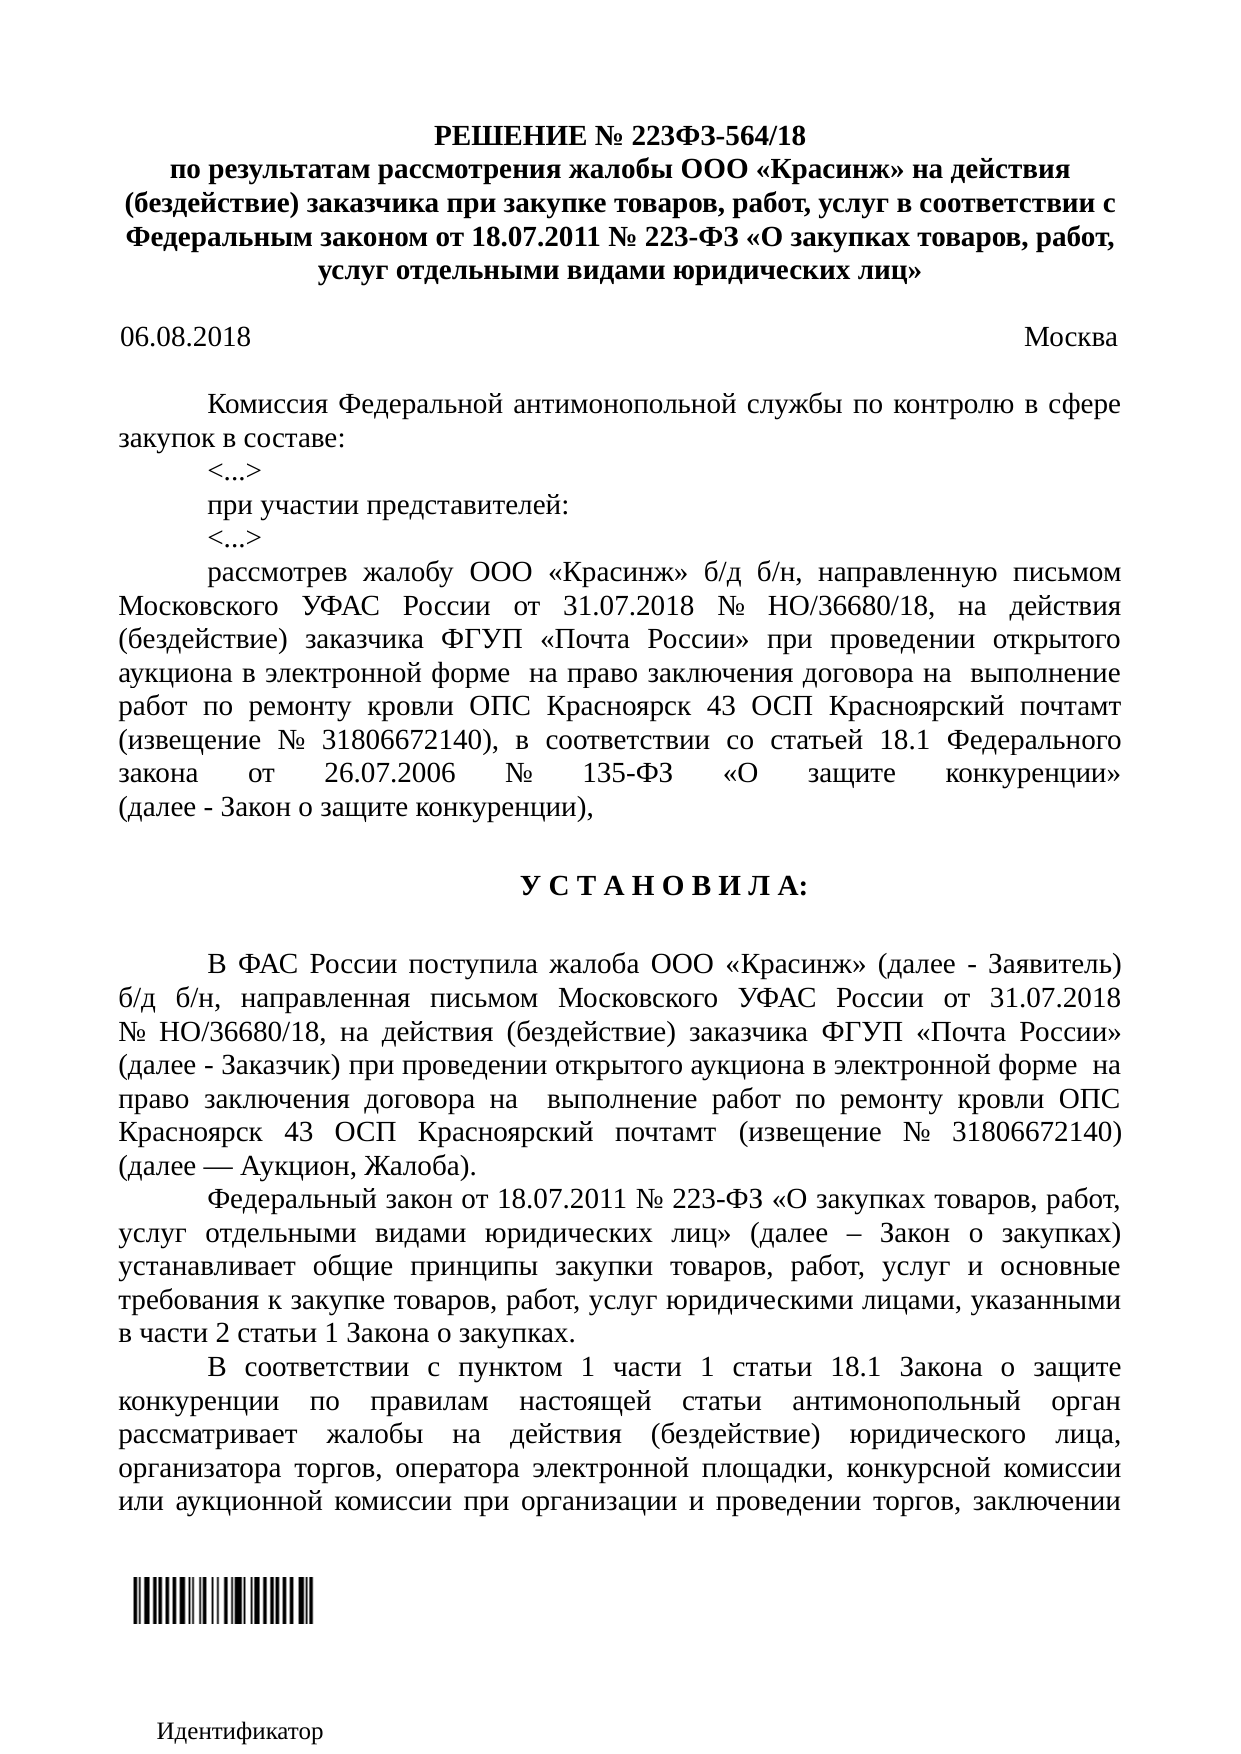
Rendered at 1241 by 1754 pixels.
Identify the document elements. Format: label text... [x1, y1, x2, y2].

text Федеральный закон от 18.07.2011 № 223-ФЗ «О закупках товаров, работ, услуг отдельными видами юридических лиц» (далее – Закон о закупках) устанавливает общие принципы закупки товаров, работ, услуг и основные требования к закупке товаров, работ, услуг юридическими лицами, указанными в части 2 статьи 1 Закона о закупках. [118, 1181, 1122, 1349]
text <...> [118, 453, 1122, 487]
picture [118, 1577, 331, 1624]
text В соответствии с пунктом 1 части 1 статьи 18.1 Закона о защите конкуренции по правилам настоящей статьи антимонопольный орган рассматривает жалобы на действия (бездействие) юридического лица, организатора торгов, оператора электронной площадки, конкурсной комиссии или аукционной комиссии при организации и проведении торгов, заключении [118, 1349, 1122, 1517]
text <...> [118, 521, 1122, 554]
text 06.08.2018 Москва [118, 319, 1122, 353]
text РЕШЕНИЕ № 223ФЗ-564/18 [118, 118, 1122, 152]
text при участии представителей: [118, 487, 1122, 521]
text по результатам рассмотрения жалобы ООО «Красинж» на действия (бездействие) заказчика при закупке товаров, работ, услуг в соответствии с Федеральным законом от 18.07.2011 № 223-ФЗ «О закупках товаров, работ, услуг отдельными видами юридических лиц» [118, 152, 1122, 286]
text В ФАС России поступила жалоба ООО «Красинж» (далее - Заявитель) б/д б/н, направленная письмом Московского УФАС России от 31.07.2018 № НО/36680/18, на действия (бездействие) заказчика ФГУП «Почта России» (далее - Заказчик) при проведении открытого аукциона в электронной форме на право заключения договора на выполнение работ по ремонту кровли ОПС Красноярск 43 ОСП Красноярский почтамт (извещение № 31806672140) (далее — Аукцион, Жалоба). [118, 947, 1122, 1181]
text Комиссия Федеральной антимонопольной службы по контролю в сфере закупок в составе: [118, 386, 1122, 453]
text рассмотрев жалобу ООО «Красинж» б/д б/н, направленную письмом Московского УФАС России от 31.07.2018 № НО/36680/18, на действия (бездействие) заказчика ФГУП «Почта России» при проведении открытого аукциона в электронной форме на право заключения договора на выполнение работ по ремонту кровли ОПС Красноярск 43 ОСП Красноярский почтамт (извещение № 31806672140), в соответствии со статьей 18.1 Федерального закона от 26.07.2006 № 135-ФЗ «О защите конкуренции» (далее - Закон о защите конкуренции), [118, 554, 1122, 822]
text У С Т А Н О В И Л А: [118, 868, 1122, 901]
